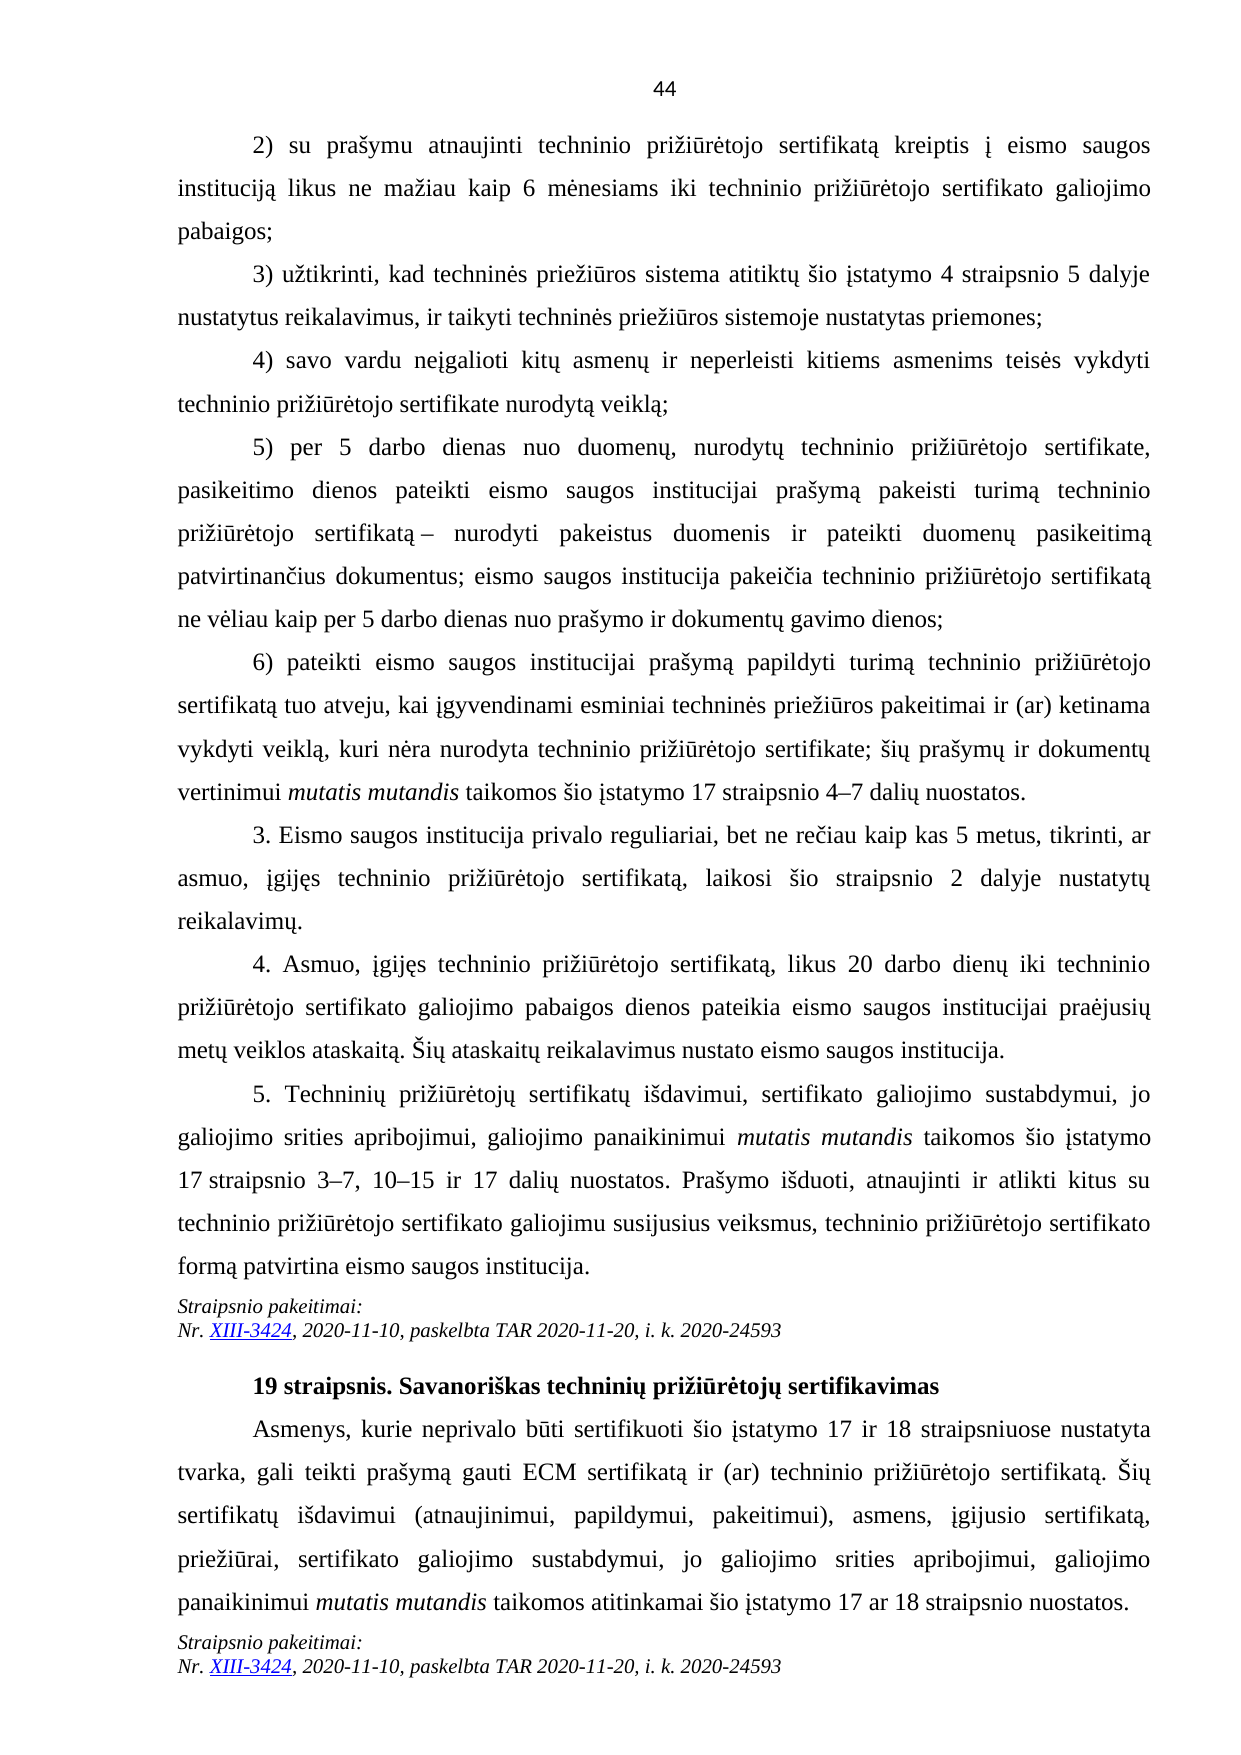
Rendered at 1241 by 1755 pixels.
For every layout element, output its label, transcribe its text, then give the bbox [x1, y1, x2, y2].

text Nr. XIII-3424, 2020-11-10, paskelbta TAR 2020-11-20, i. k. 2020-24593 [177, 1318, 1152, 1342]
text 5) per 5 darbo dienas nuo duomenų, nurodytų techninio prižiūrėtojo sertifikate, pasikeitimo dienos pateikti eismo saugos institucijai prašymą pakeisti turimą techninio prižiūrėtojo sertifikatą – nurodyti pakeistus duomenis ir pateikti duomenų pasikeitimą patvirtinančius dokumentus; eismo saugos institucija pakeičia techninio prižiūrėtojo sertifikatą ne vėliau kaip per 5 darbo dienas nuo prašymo ir dokumentų gavimo dienos; [177, 432, 1152, 633]
text 5. Techninių prižiūrėtojų sertifikatų išdavimui, sertifikato galiojimo sustabdymui, jo galiojimo srities apribojimui, galiojimo panaikinimui mutatis mutandis taikomos šio įstatymo 17 straipsnio 3–7, 10–15 ir 17 dalių nuostatos. Prašymo išduoti, atnaujinti ir atlikti kitus su techninio prižiūrėtojo sertifikato galiojimu susijusius veiksmus, techninio prižiūrėtojo sertifikato formą patvirtina eismo saugos institucija. [177, 1079, 1152, 1280]
text 4) savo vardu neįgalioti kitų asmenų ir neperleisti kitiems asmenims teisės vykdyti techninio prižiūrėtojo sertifikate nurodytą veiklą; [177, 346, 1152, 417]
text 3. Eismo saugos institucija privalo reguliariai, bet ne rečiau kaip kas 5 metus, tikrinti, ar asmuo, įgijęs techninio prižiūrėtojo sertifikatą, laikosi šio straipsnio 2 dalyje nustatytų reikalavimų. [177, 820, 1152, 935]
text Straipsnio pakeitimai: [177, 1294, 1152, 1318]
text 19 straipsnis. Savanoriškas techninių prižiūrėtojų sertifikavimas [177, 1371, 1152, 1400]
text 4. Asmuo, įgijęs techninio prižiūrėtojo sertifikatą, likus 20 darbo dienų iki techninio prižiūrėtojo sertifikato galiojimo pabaigos dienos pateikia eismo saugos institucijai praėjusių metų veiklos ataskaitą. Šių ataskaitų reikalavimus nustato eismo saugos institucija. [177, 949, 1152, 1064]
text Straipsnio pakeitimai: [177, 1630, 1152, 1654]
text 3) užtikrinti, kad techninės priežiūros sistema atitiktų šio įstatymo 4 straipsnio 5 dalyje nustatytus reikalavimus, ir taikyti techninės priežiūros sistemoje nustatytas priemones; [177, 259, 1152, 331]
text 6) pateikti eismo saugos institucijai prašymą papildyti turimą techninio prižiūrėtojo sertifikatą tuo atveju, kai įgyvendinami esminiai techninės priežiūros pakeitimai ir (ar) ketinama vykdyti veiklą, kuri nėra nurodyta techninio prižiūrėtojo sertifikate; šių prašymų ir dokumentų vertinimui mutatis mutandis taikomos šio įstatymo 17 straipsnio 4–7 dalių nuostatos. [177, 647, 1152, 806]
text 2) su prašymu atnaujinti techninio prižiūrėtojo sertifikatą kreiptis į eismo saugos instituciją likus ne mažiau kaip 6 mėnesiams iki techninio prižiūrėtojo sertifikato galiojimo pabaigos; [177, 130, 1152, 245]
text Nr. XIII-3424, 2020-11-10, paskelbta TAR 2020-11-20, i. k. 2020-24593 [177, 1654, 1152, 1678]
text Asmenys, kurie neprivalo būti sertifikuoti šio įstatymo 17 ir 18 straipsniuose nustatyta tvarka, gali teikti prašymą gauti ECM sertifikatą ir (ar) techninio prižiūrėtojo sertifikatą. Šių sertifikatų išdavimui (atnaujinimui, papildymui, pakeitimui), asmens, įgijusio sertifikatą, priežiūrai, sertifikato galiojimo sustabdymui, jo galiojimo srities apribojimui, galiojimo panaikinimui mutatis mutandis taikomos atitinkamai šio įstatymo 17 ar 18 straipsnio nuostatos. [177, 1414, 1152, 1616]
